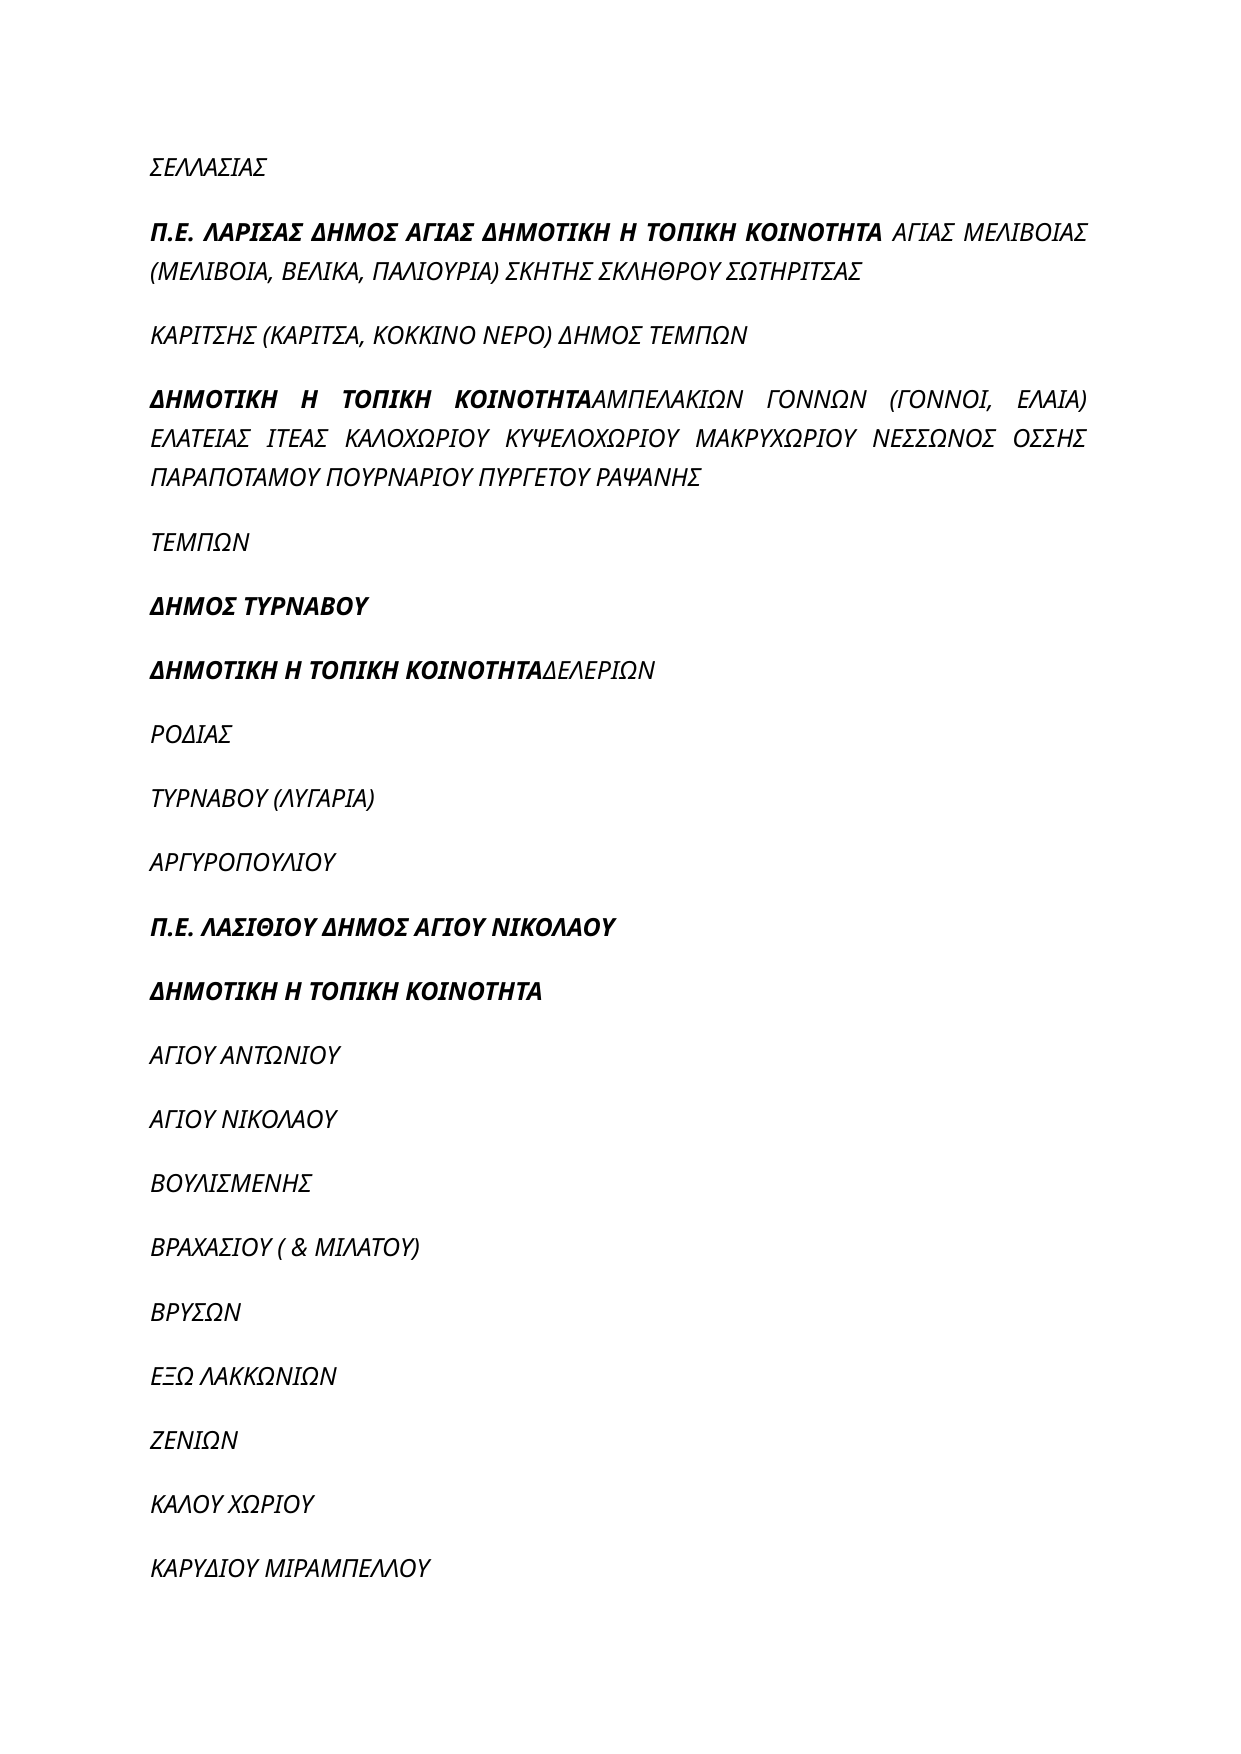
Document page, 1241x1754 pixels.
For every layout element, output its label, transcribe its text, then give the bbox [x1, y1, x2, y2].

text ΔΗΜΟΣ ΤΥΡΝΑΒΟΥ [150, 588, 1090, 622]
text ΒΡΑΧΑΣΙΟΥ ( & ΜΙΛΑΤΟΥ) [150, 1230, 1090, 1264]
text ΑΓΙΟΥ ΑΝΤΩΝΙΟΥ [150, 1037, 1090, 1072]
text ΒΡΥΣΩΝ [150, 1294, 1090, 1328]
text ΤΕΜΠΩΝ [150, 524, 1090, 558]
text ΤΥΡΝΑΒΟΥ (ΛΥΓΑΡΙΑ) [150, 781, 1090, 815]
text ΚΑΡΙΤΣΗΣ (ΚΑΡΙΤΣΑ, ΚΟΚΚΙΝΟ ΝΕΡΟ) ΔΗΜΟΣ ΤΕΜΠΩΝ [150, 317, 1090, 352]
text ΕΞΩ ΛΑΚΚΩΝΙΩΝ [150, 1358, 1090, 1392]
text ΔΗΜΟΤΙΚΗ Η ΤΟΠΙΚΗ ΚΟΙΝΟΤΗΤΑ [150, 973, 1090, 1007]
text ΚΑΛΟΥ ΧΩΡΙΟΥ [150, 1487, 1090, 1521]
text ΚΑΡΥΔΙΟΥ ΜΙΡΑΜΠΕΛΛΟΥ [150, 1551, 1090, 1585]
text ΑΡΓΥΡΟΠΟΥΛΙΟΥ [150, 845, 1090, 879]
text ΡΟΔΙΑΣ [150, 717, 1090, 751]
text ΖΕΝΙΩΝ [150, 1422, 1090, 1457]
text ΑΓΙΟΥ ΝΙΚΟΛΑΟΥ [150, 1102, 1090, 1136]
text ΔΗΜΟΤΙΚΗ Η ΤΟΠΙΚΗ ΚΟΙΝΟΤΗΤΑΑΜΠΕΛΑΚΙΩΝ ΓΟΝΝΩΝ (ΓΟΝΝΟΙ, ΕΛΑΙΑ) ΕΛΑΤΕΙΑΣ ΙΤΕΑΣ ΚΑΛΟΧΩΡΙΟΥ ΚΥΨΕΛΟΧΩΡΙΟΥ ΜΑΚΡΥΧΩΡΙΟΥ ΝΕΣΣΩΝΟΣ ΟΣΣΗΣ ΠΑΡΑΠΟΤΑΜΟΥ ΠΟΥΡΝΑΡΙΟΥ ΠΥΡΓΕΤΟΥ ΡΑΨΑΝΗΣ [150, 382, 1090, 494]
text Π.Ε. ΛΑΡΙΣΑΣ ΔΗΜΟΣ ΑΓΙΑΣ ΔΗΜΟΤΙΚΗ Η ΤΟΠΙΚΗ ΚΟΙΝΟΤΗΤΑ ΑΓΙΑΣ ΜΕΛΙΒΟΙΑΣ (ΜΕΛΙΒΟΙΑ, ΒΕΛΙΚΑ, ΠΑΛΙΟΥΡΙΑ) ΣΚΗΤΗΣ ΣΚΛΗΘΡΟΥ ΣΩΤΗΡΙΤΣΑΣ [150, 214, 1090, 287]
text Π.Ε. ΛΑΣΙΘΙΟΥ ΔΗΜΟΣ ΑΓΙΟΥ ΝΙΚΟΛΑΟΥ [150, 909, 1090, 943]
text ΔΗΜΟΤΙΚΗ Η ΤΟΠΙΚΗ ΚΟΙΝΟΤΗΤΑΔΕΛΕΡΙΩΝ [150, 652, 1090, 687]
text ΣΕΛΛΑΣΙΑΣ [150, 150, 1090, 184]
text ΒΟΥΛΙΣΜΕΝΗΣ [150, 1166, 1090, 1200]
